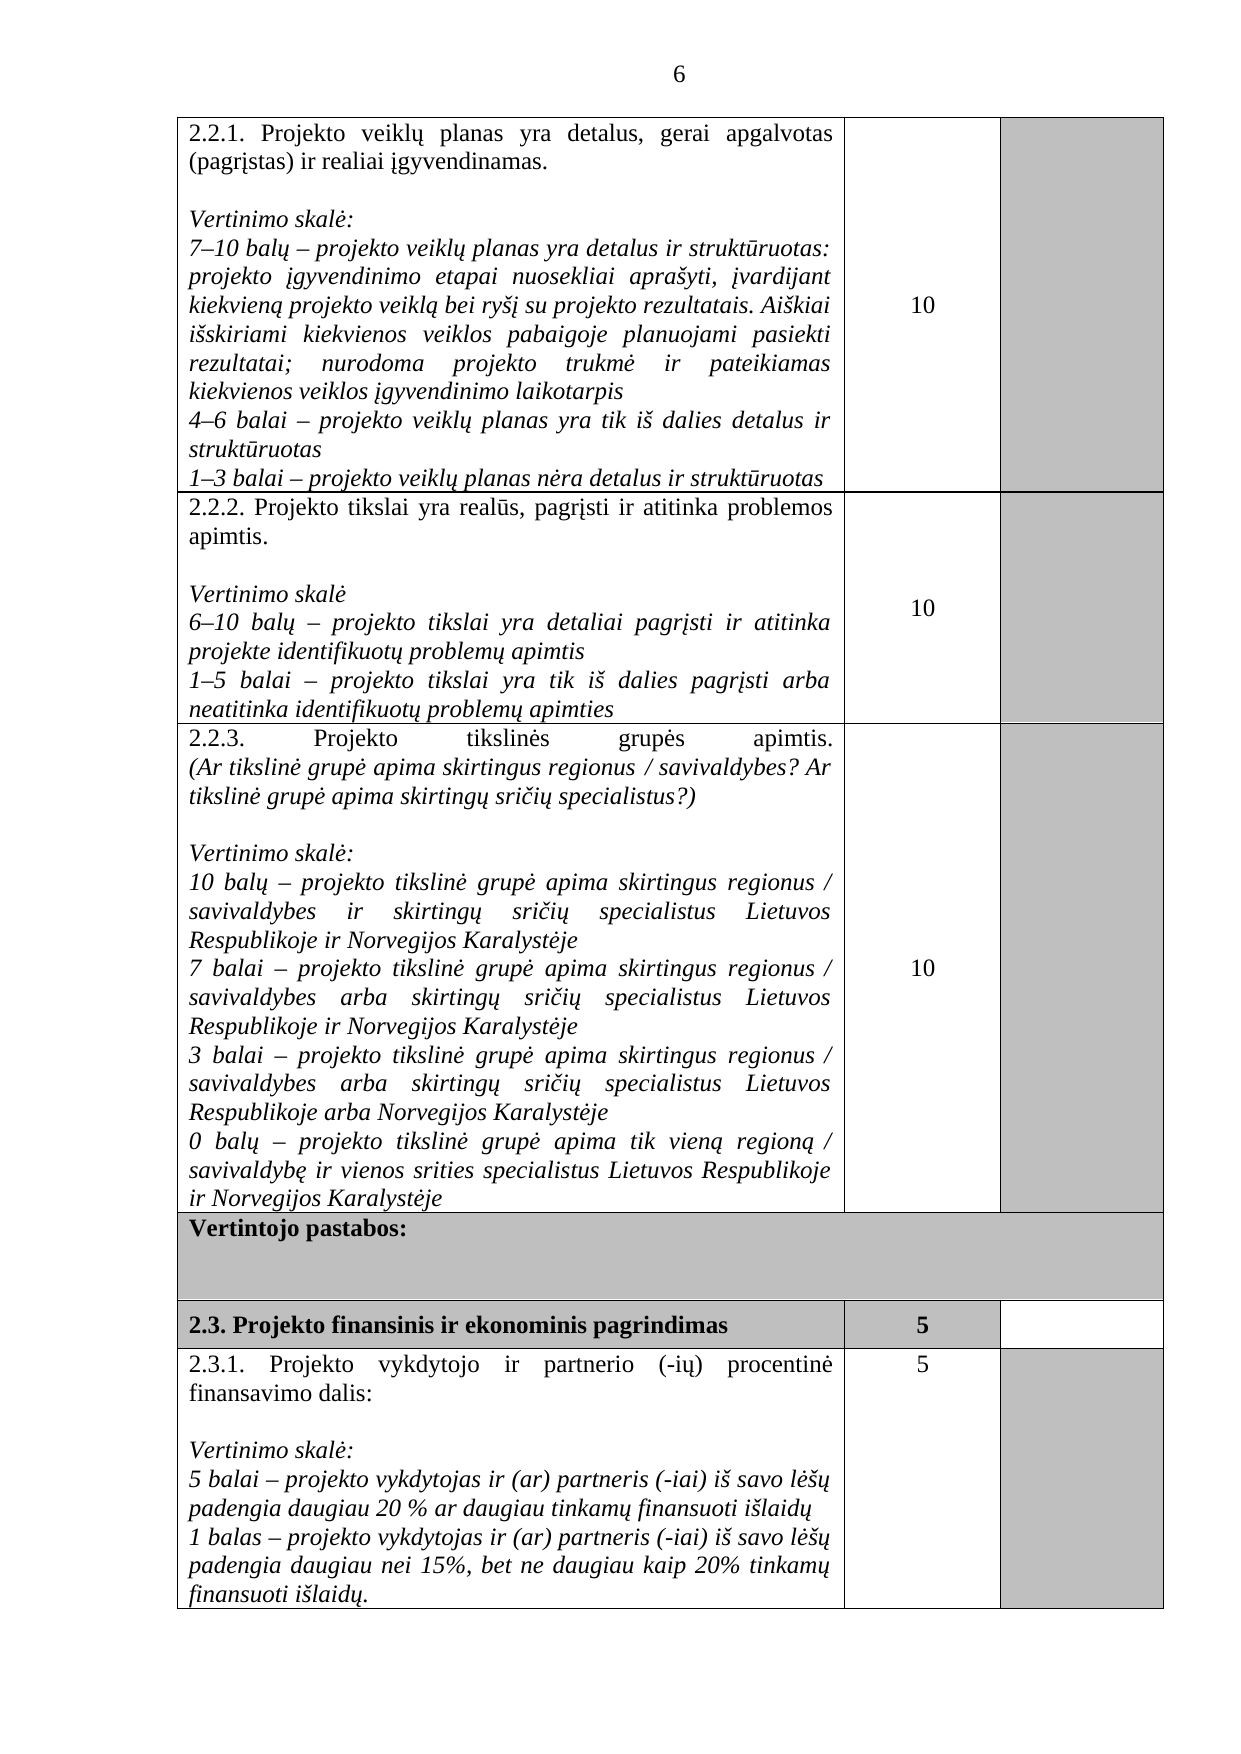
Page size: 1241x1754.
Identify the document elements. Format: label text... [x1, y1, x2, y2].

table_cell 10 [845, 493, 1000, 722]
table_cell 5 [845, 1301, 1000, 1348]
table_cell 2.2.2. Projekto tikslai yra realūs, pagrįsti ir atitinka problemos apimtis. Vertinimo skalė 6–10 balų – projekto tikslai yra detaliai pagrįsti ir atitinka projekte identifikuotų problemų apimtis 1–5 balai – projekto tikslai yra tik iš dalies pagrįsti arba neatitinka identifikuotų problemų apimties [178, 493, 844, 722]
table_cell [1001, 724, 1163, 1212]
table_cell 2.3.1. Projekto vykdytojo ir partnerio (-ių) procentinė finansavimo dalis: Vertinimo skalė: 5 balai – projekto vykdytojas ir (ar) partneris (-iai) iš savo lėšų padengia daugiau 20 % ar daugiau tinkamų finansuoti išlaidų 1 balas – projekto vykdytojas ir (ar) partneris (-iai) iš savo lėšų padengia daugiau nei 15%, bet ne daugiau kaip 20% tinkamų finansuoti išlaidų. [178, 1349, 844, 1608]
table_cell 2.2.1. Projekto veiklų planas yra detalus, gerai apgalvotas (pagrįstas) ir realiai įgyvendinamas. Vertinimo skalė: 7–10 balų – projekto veiklų planas yra detalus ir struktūruotas: projekto įgyvendinimo etapai nuosekliai aprašyti, įvardijant kiekvieną projekto veiklą bei ryšį su projekto rezultatais. Aiškiai išskiriami kiekvienos veiklos pabaigoje planuojami pasiekti rezultatai; nurodoma projekto trukmė ir pateikiamas kiekvienos veiklos įgyvendinimo laikotarpis 4–6 balai – projekto veiklų planas yra tik iš dalies detalus ir struktūruotas 1–3 balai – projekto veiklų planas nėra detalus ir struktūruotas [178, 118, 844, 491]
table_cell 2.2.3. Projekto tikslinės grupės apimtis. (Ar tikslinė grupė apima skirtingus regionus / savivaldybes? Ar tikslinė grupė apima skirtingų sričių specialistus?) Vertinimo skalė: 10 balų – projekto tikslinė grupė apima skirtingus regionus / savivaldybes ir skirtingų sričių specialistus Lietuvos Respublikoje ir Norvegijos Karalystėje 7 balai – projekto tikslinė grupė apima skirtingus regionus / savivaldybes arba skirtingų sričių specialistus Lietuvos Respublikoje ir Norvegijos Karalystėje 3 balai – projekto tikslinė grupė apima skirtingus regionus / savivaldybes arba skirtingų sričių specialistus Lietuvos Respublikoje arba Norvegijos Karalystėje 0 balų – projekto tikslinė grupė apima tik vieną regioną / savivaldybę ir vienos srities specialistus Lietuvos Respublikoje ir Norvegijos Karalystėje [178, 724, 844, 1212]
table_cell 2.3. Projekto finansinis ir ekonominis pagrindimas [178, 1301, 844, 1348]
table_cell 10 [845, 118, 1000, 491]
table_cell [1001, 1301, 1163, 1348]
table_cell Vertintojo pastabos: [178, 1213, 1163, 1299]
table_cell [1001, 1349, 1163, 1608]
table_cell [1001, 493, 1163, 722]
table_cell 10 [845, 724, 1000, 1212]
table_cell 5 [845, 1349, 1000, 1608]
table_cell [1001, 118, 1163, 491]
